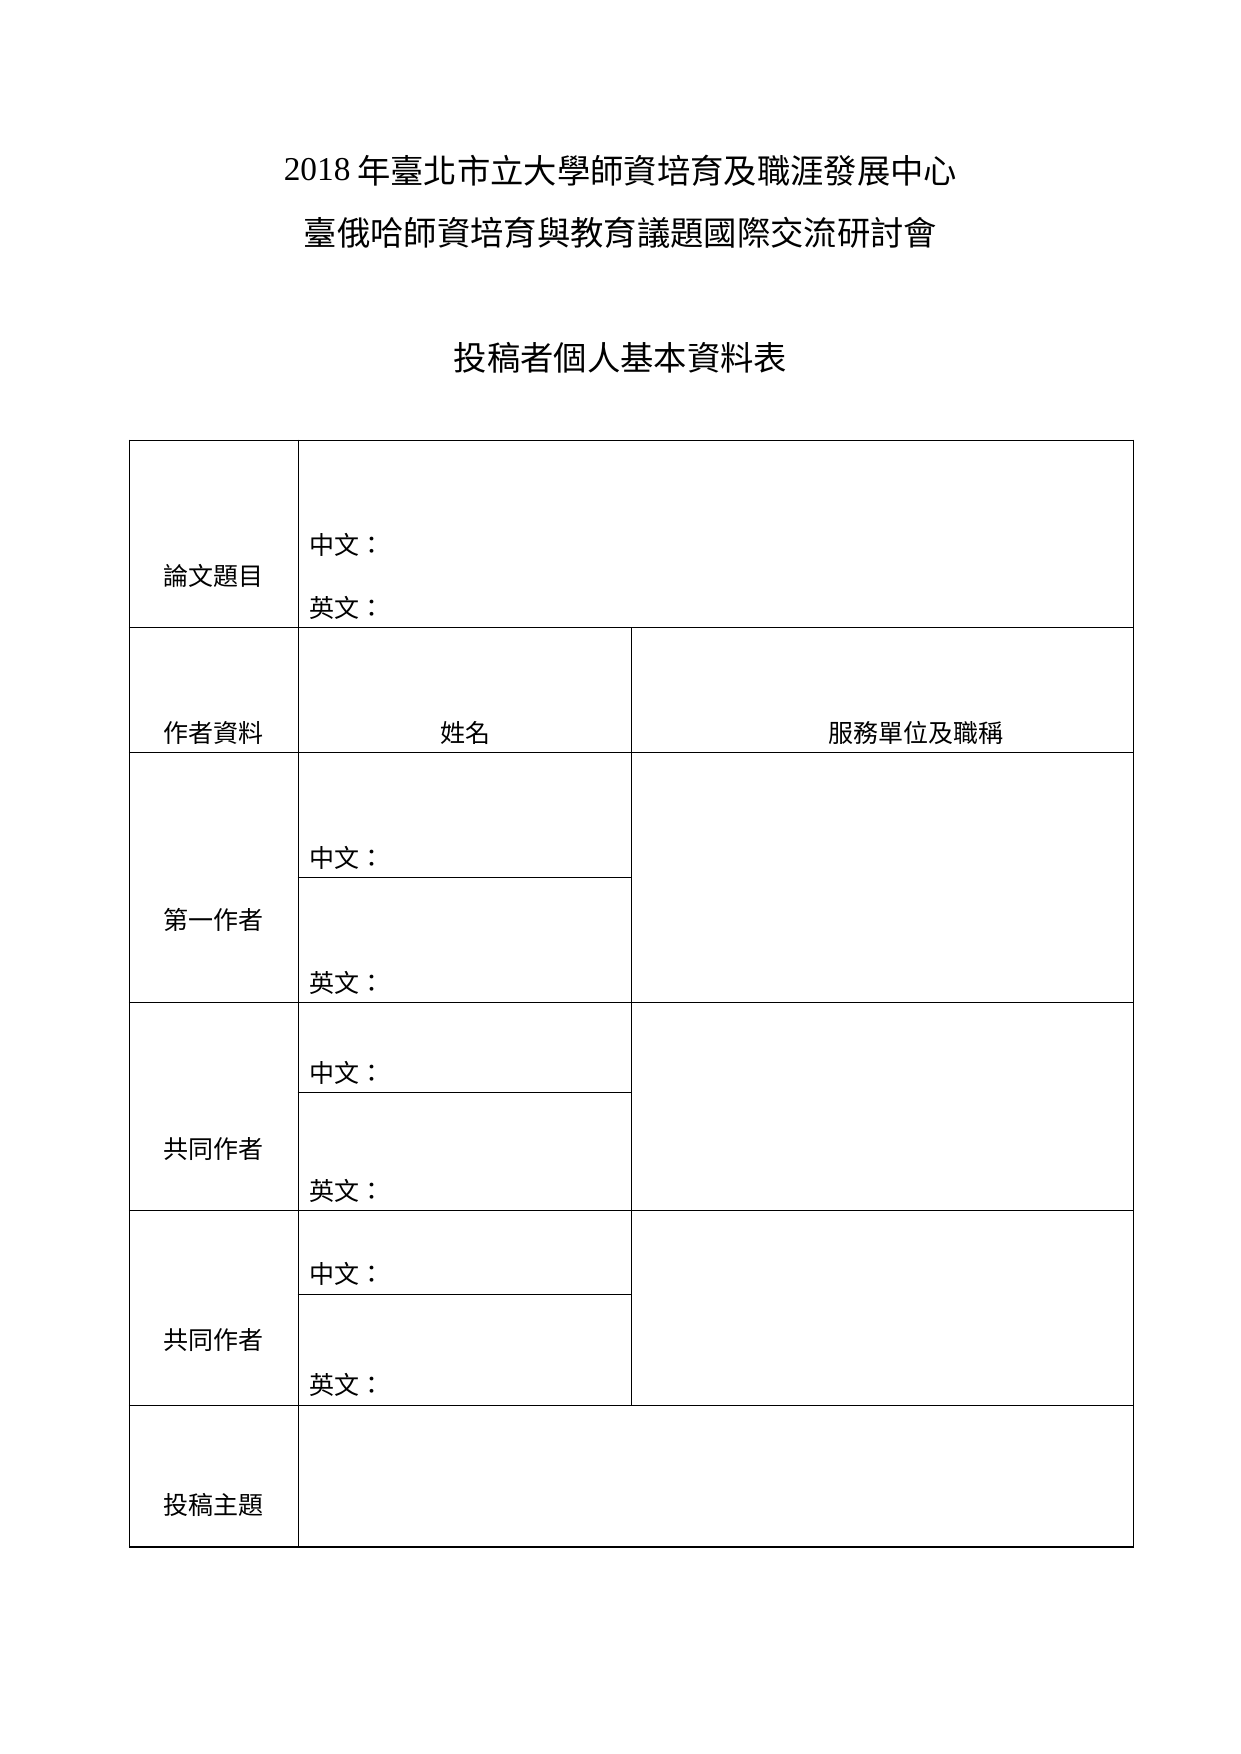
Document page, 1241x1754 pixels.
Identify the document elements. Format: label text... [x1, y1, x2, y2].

table_cell [299, 1406, 1133, 1546]
table_cell 英文： [299, 878, 631, 1002]
table_cell 中文： [299, 1211, 631, 1294]
table_cell 共同作者 [130, 1003, 298, 1210]
table_header 中文： 英文： [299, 441, 1133, 627]
table_cell 第一作者 [130, 753, 298, 1002]
table_cell 英文： [299, 1093, 631, 1210]
table_cell 服務單位及職稱 [632, 628, 1133, 752]
table_header 論文題目 [130, 441, 298, 627]
table_cell [632, 1003, 1133, 1210]
text 投稿者個人基本資料表 [118, 314, 1122, 377]
text 2018年臺北市立大學師資培育及職涯發展中心 [118, 127, 1122, 189]
table_cell [632, 753, 1133, 1002]
text 臺俄哈師資培育與教育議題國際交流研討會 [118, 189, 1122, 252]
table_cell [632, 1211, 1133, 1405]
table_cell 共同作者 [130, 1211, 298, 1405]
table_cell 投稿主題 [130, 1406, 298, 1546]
table_cell 姓名 [299, 628, 631, 752]
table_cell 作者資料 [130, 628, 298, 752]
table_cell 中文： [299, 753, 631, 877]
table_cell 中文： [299, 1003, 631, 1092]
table_cell 英文： [299, 1295, 631, 1405]
